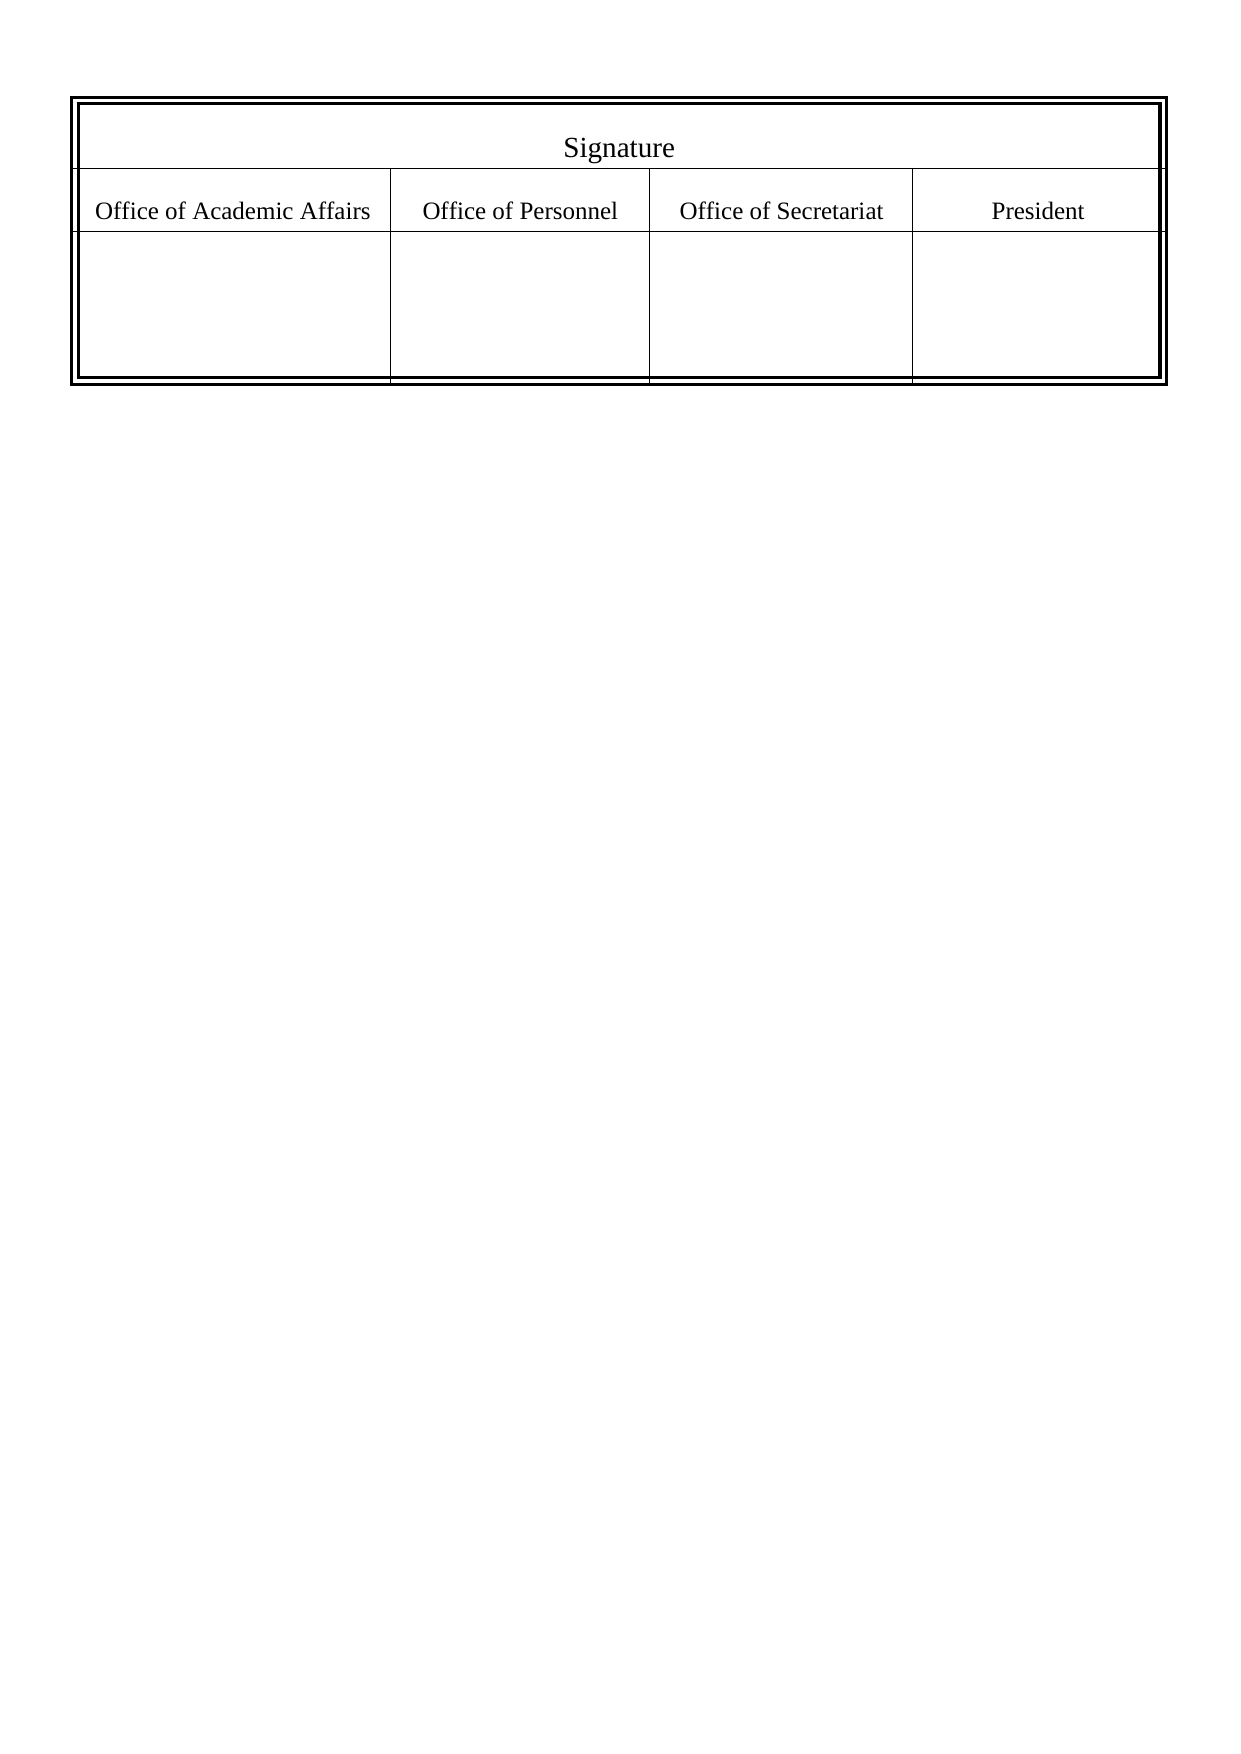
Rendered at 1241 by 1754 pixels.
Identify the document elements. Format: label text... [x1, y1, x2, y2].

table_cell Office of Secretariat [650, 169, 912, 231]
table_cell [913, 232, 1158, 376]
table_cell Office of Academic Affairs [80, 169, 390, 231]
table_cell Signature [75, 99, 1163, 168]
table_cell [80, 232, 390, 376]
table_cell [391, 232, 649, 376]
table_cell Office of Personnel [391, 169, 649, 231]
table_cell [650, 232, 912, 376]
table_cell President [913, 169, 1158, 231]
